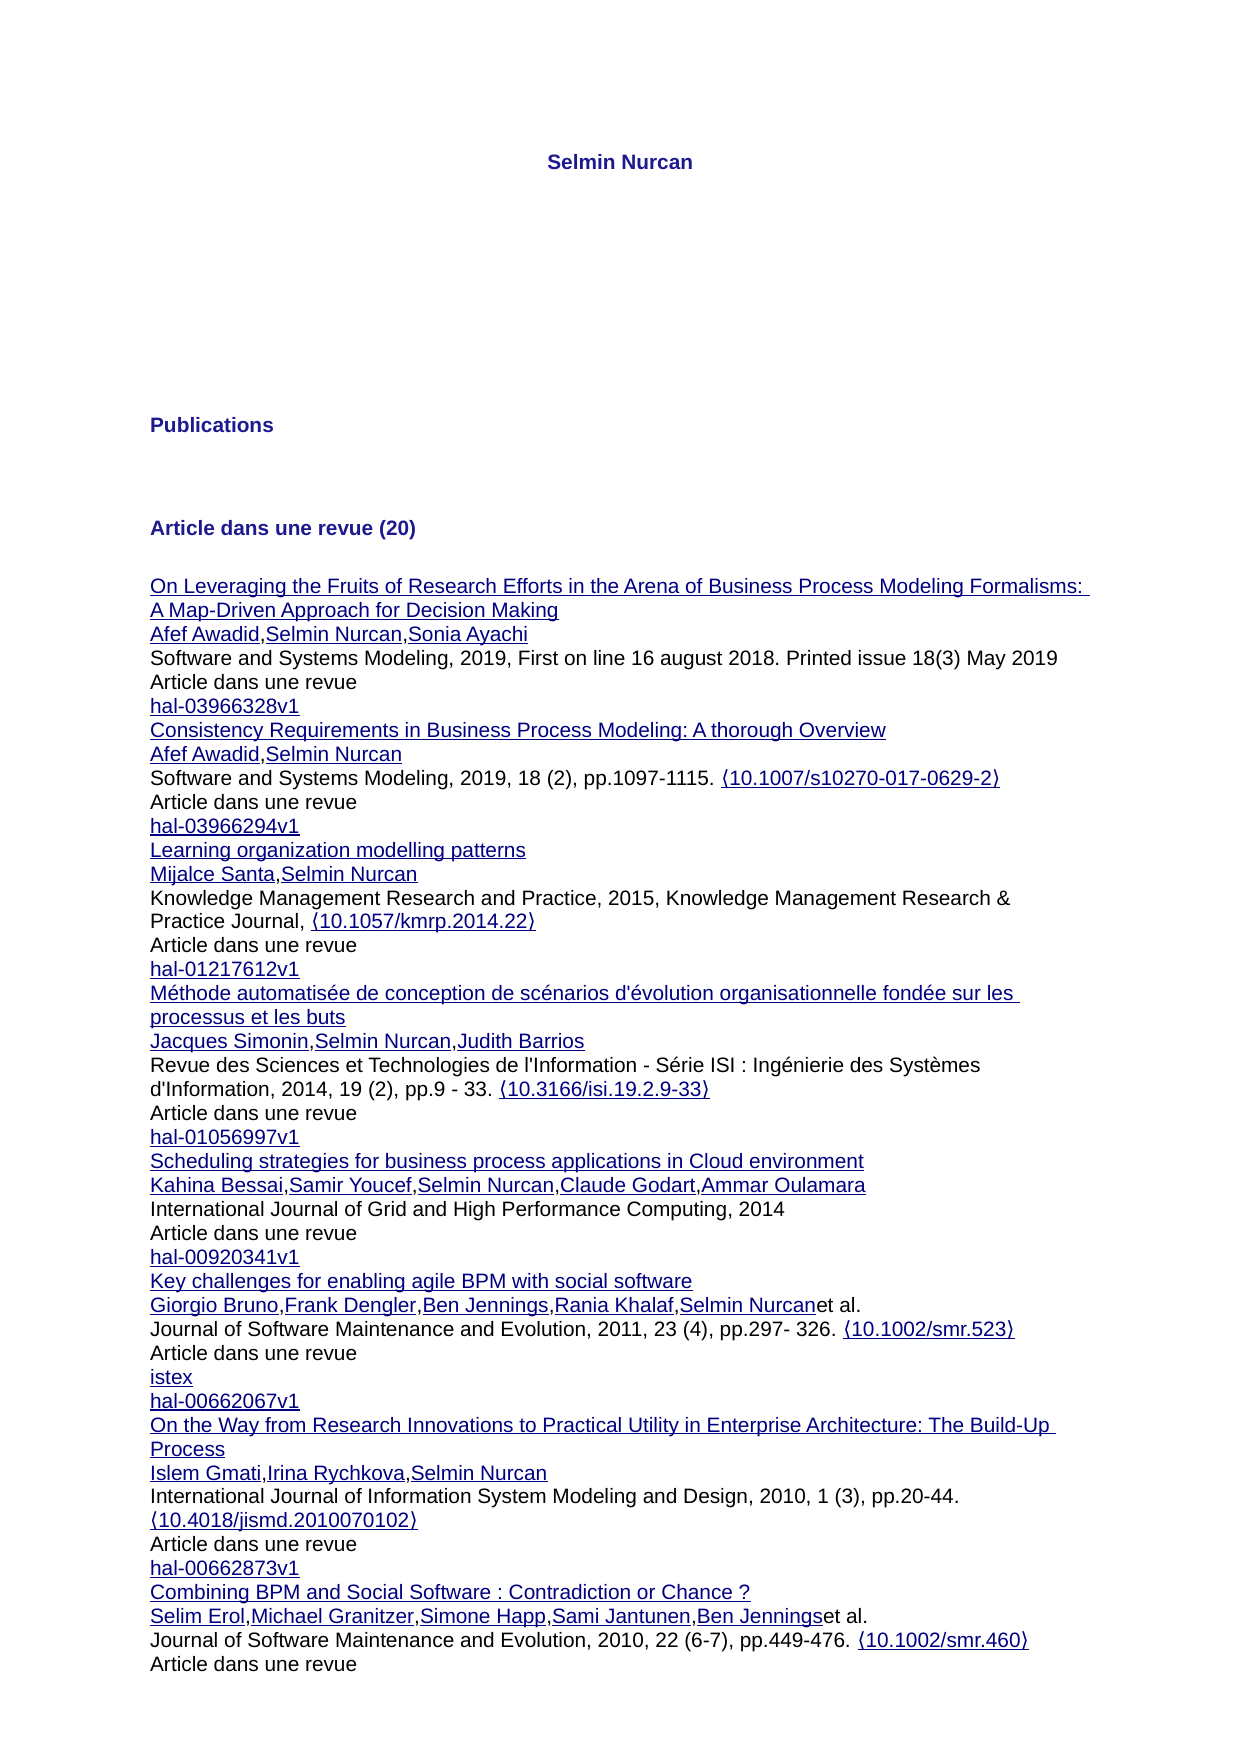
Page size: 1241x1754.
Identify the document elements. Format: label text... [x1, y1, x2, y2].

table_header A Map-Driven Approach for Decision Making Afef Awadid,Selmin Nurcan,Sonia Ayachi Software and Systems Modeling, 2019, First on line 16 august 2018. Printed issue 18(3) May 2019 Article dans une revue hal-03966328v1 [150, 596, 1090, 718]
table_cell Key challenges for enabling agile BPM with social software Giorgio Bruno,Frank Dengler,Ben Jennings,Rania Khalaf,Selmin Nurcanet al. Journal of Software Maintenance and Evolution, 2011, 23 (4), pp.297- 326. ⟨10.1002/smr.523⟩ Article dans une revue istex hal-00662067v1 [150, 1269, 1090, 1412]
subtitle Selmin Nurcan [150, 150, 1090, 174]
table_cell On the Way from Research Innovations to Practical Utility in Enterprise Architecture: The Build-Up Process Islem Gmati,Irina Rychkova,Selmin Nurcan International Journal of Information System Modeling and Design, 2010, 1 (3), pp.20-44. ⟨10.4018/jismd.2010070102⟩ Article dans une revue hal-00662873v1 [150, 1413, 1090, 1580]
subtitle Publications [150, 412, 1090, 436]
table_cell Méthode automatisée de conception de scénarios d'évolution organisationnelle fondée sur les processus et les buts Jacques Simonin,Selmin Nurcan,Judith Barrios Revue des Sciences et Technologies de l'Information - Série ISI : Ingénierie des Systèmes d'Information, 2014, 19 (2), pp.9 - 33. ⟨10.3166/isi.19.2.9-33⟩ Article dans une revue hal-01056997v1 [150, 981, 1090, 1149]
table_cell Scheduling strategies for business process applications in Cloud environment Kahina Bessai,Samir Youcef,Selmin Nurcan,Claude Godart,Ammar Oulamara International Journal of Grid and High Performance Computing, 2014 Article dans une revue hal-00920341v1 [150, 1149, 1090, 1269]
subtitle Article dans une revue (20) [150, 516, 1090, 539]
table_cell Consistency Requirements in Business Process Modeling: A thorough Overview Afef Awadid,Selmin Nurcan Software and Systems Modeling, 2019, 18 (2), pp.1097-1115. ⟨10.1007/s10270-017-0629-2⟩ Article dans une revue hal-03966294v1 [150, 718, 1090, 837]
table_header On Leveraging the Fruits of Research Efforts in the Arena of Business Process Modeling Formalisms: [150, 574, 1090, 595]
table_cell Learning organization modelling patterns Mijalce Santa,Selmin Nurcan Knowledge Management Research and Practice, 2015, Knowledge Management Research & Practice Journal, ⟨10.1057/kmrp.2014.22⟩ Article dans une revue hal-01217612v1 [150, 838, 1090, 981]
table_cell Combining BPM and Social Software : Contradiction or Chance ? Selim Erol,Michael Granitzer,Simone Happ,Sami Jantunen,Ben Jenningset al. Journal of Software Maintenance and Evolution, 2010, 22 (6-7), pp.449-476. ⟨10.1002/smr.460⟩ Article dans une revue [150, 1580, 1090, 1676]
